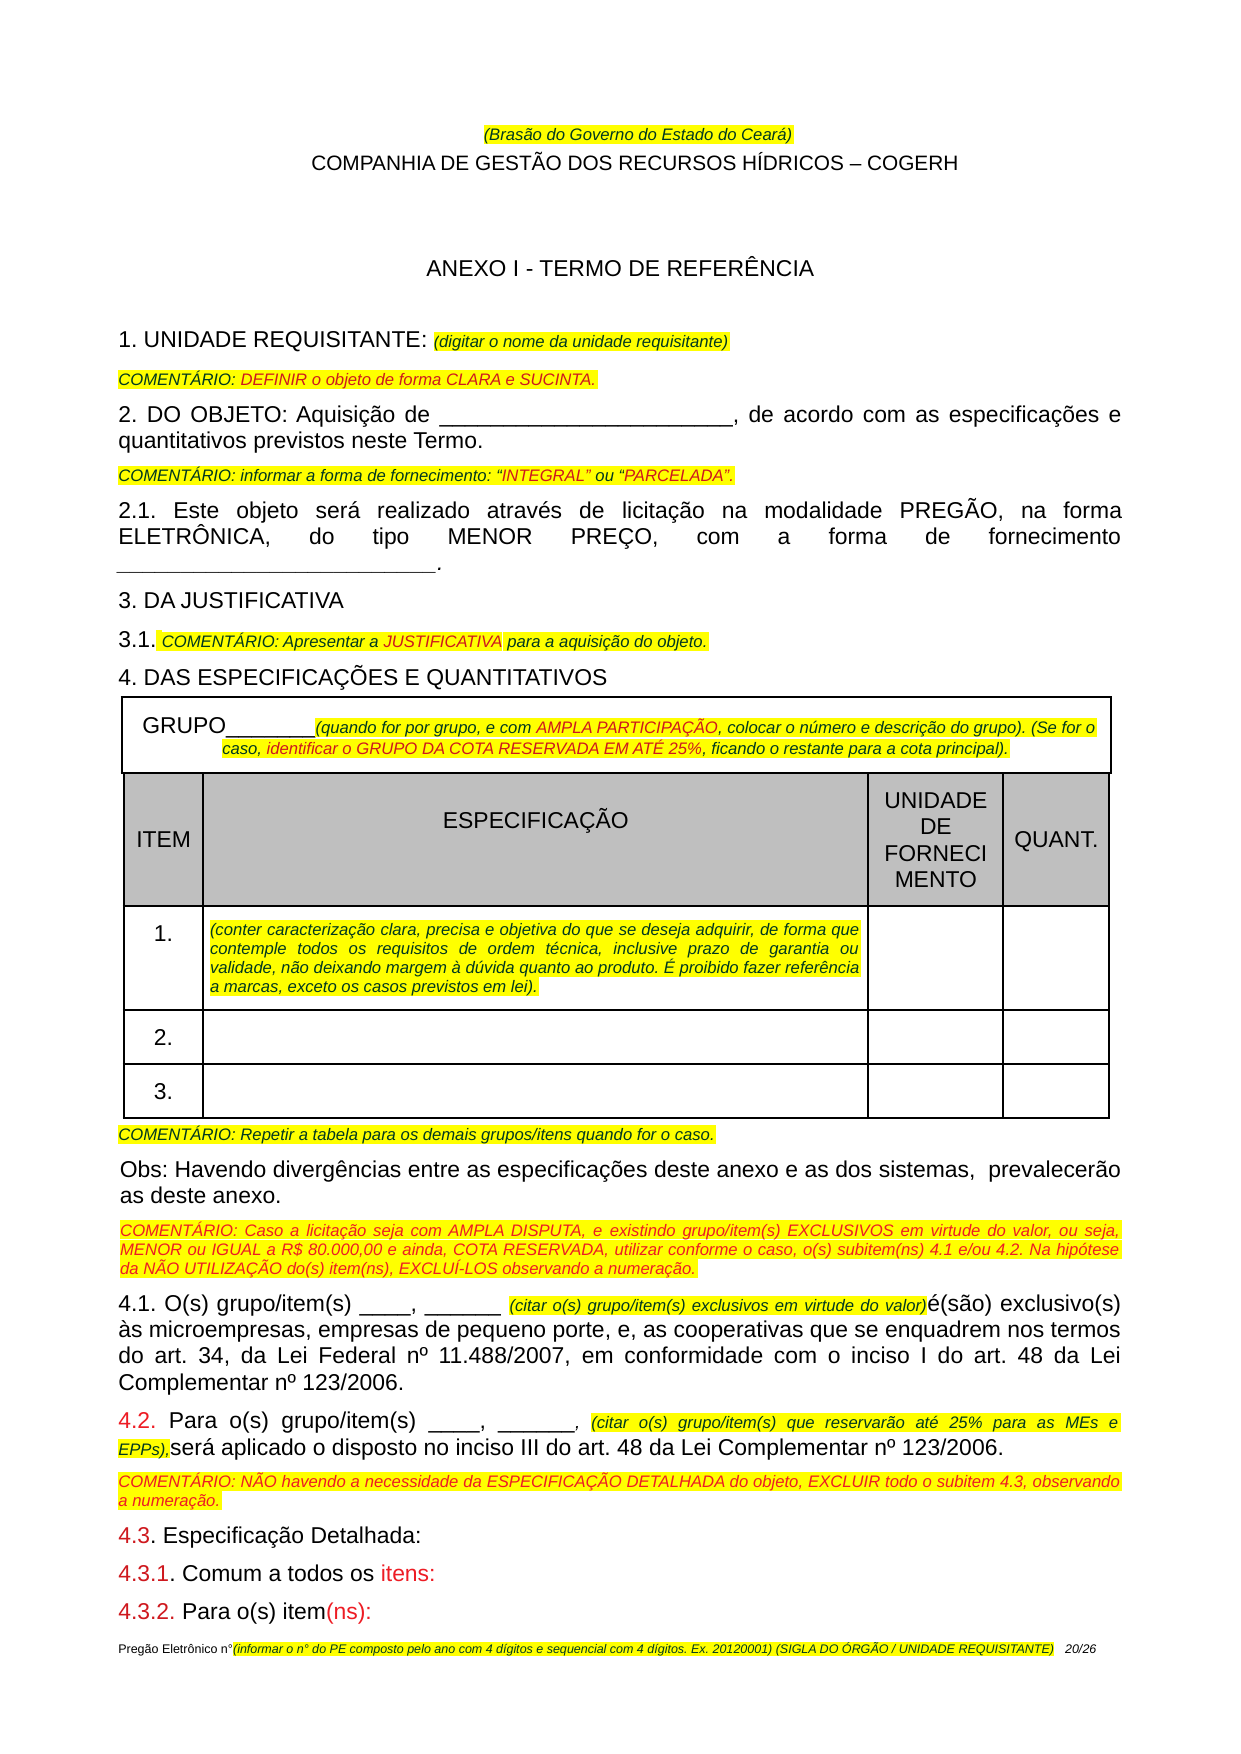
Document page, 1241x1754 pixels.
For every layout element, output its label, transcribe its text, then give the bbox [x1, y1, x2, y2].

table_cell 1. [125, 907, 202, 1009]
table_header GRUPO_______(quando for por grupo, e com AMPLA PARTICIPAÇÃO, colocar o número e descrição do grupo). (Se for o caso, identificar o GRUPO DA COTA RESERVADA EM ATÉ 25%, ficando o restante para a cota principal). [123, 698, 1110, 772]
text 4.3.2. Para o(s) item(ns): [118, 1598, 1122, 1625]
text 4.2. Para o(s) grupo/item(s) ____, ______, (citar o(s) grupo/item(s) que reservarão até 25% para as MEs e EPPs),será aplicado o disposto no inciso III do art. 48 da Lei Complementar nº 123/2006. [118, 1407, 1121, 1460]
text COMENTÁRIO: Caso a licitação seja com AMPLA DISPUTA, e existindo grupo/item(s) EXCLUSIVOS em virtude do valor, ou seja, MENOR ou IGUAL a R$ 80.000,00 e ainda, COTA RESERVADA, utilizar conforme o caso, o(s) subitem(ns) 4.1 e/ou 4.2. Na hipótese da NÃO UTILIZAÇÃO do(s) item(ns), EXCLUÍ-LOS observando a numeração. [120, 1220, 1122, 1278]
text 4.3.1. Comum a todos os itens: [118, 1560, 1122, 1586]
text Obs: Havendo divergências entre as especificações deste anexo e as dos sistemas, prevalecerão as deste anexo. [119, 1156, 1122, 1208]
text COMENTÁRIO: informar a forma de fornecimento: “INTEGRAL” ou “PARCELADA”. [118, 466, 1122, 485]
text COMENTÁRIO: DEFINIR o objeto de forma CLARA e SUCINTA. [118, 370, 1122, 389]
table_cell [869, 907, 1002, 1009]
text ANEXO I - TERMO DE REFERÊNCIA [118, 255, 1122, 282]
table_cell (conter caracterização clara, precisa e objetiva do que se deseja adquirir, de forma que contemple todos os requisitos de ordem técnica, inclusive prazo de garantia ou validade, não deixando margem à dúvida quanto ao produto. É proibido fazer referência a marcas, exceto os casos previstos em lei). [204, 907, 867, 1009]
text 4.1. O(s) grupo/item(s) ____, ______ (citar o(s) grupo/item(s) exclusivos em virtude do valor)é(são) exclusivo(s) às microempresas, empresas de pequeno porte, e, as cooperativas que se enquadrem nos termos do art. 34, da Lei Federal nº 11.488/2007, em conformidade com o inciso I do art. 48 da Lei Complementar nº 123/2006. [118, 1290, 1121, 1395]
text COMENTÁRIO: NÃO havendo a necessidade da ESPECIFICAÇÃO DETALHADA do objeto, EXCLUIR todo o subitem 4.3, observando a numeração. [118, 1472, 1122, 1510]
table_cell [1004, 1011, 1108, 1063]
table_cell [1004, 907, 1108, 1009]
text 3.1. COMENTÁRIO: Apresentar a JUSTIFICATIVA para a aquisição do objeto. [118, 626, 1122, 652]
text 3. DA JUSTIFICATIVA [118, 587, 1122, 614]
table_cell [204, 1011, 867, 1063]
text 2. DO OBJETO: Aquisição de _______________________, de acordo com as especificações e quantitativos previstos neste Termo. [118, 401, 1122, 454]
table_header QUANT. [1004, 774, 1108, 905]
table_cell [204, 1065, 867, 1117]
table_cell [869, 1065, 1002, 1117]
text 1. UNIDADE REQUISITANTE: (digitar o nome da unidade requisitante) [118, 326, 1122, 352]
table_cell 2. [125, 1011, 202, 1063]
text COMENTÁRIO: Repetir a tabela para os demais grupos/itens quando for o caso. [118, 1125, 1122, 1144]
table_cell 3. [125, 1065, 202, 1117]
table_cell [1004, 1065, 1108, 1117]
table_cell [869, 1011, 1002, 1063]
text 2.1. Este objeto será realizado através de licitação na modalidade PREGÃO, na forma ELETRÔNICA, do tipo MENOR PREÇO, com a forma de fornecimento _________________________. [118, 497, 1122, 576]
table_header ITEM [125, 774, 202, 905]
table_header ESPECIFICAÇÃO [204, 774, 867, 905]
text 4. DAS ESPECIFICAÇÕES E QUANTITATIVOS [118, 664, 1122, 690]
table_header UNIDADE DE FORNECIMENTO [869, 774, 1002, 905]
text 4.3. Especificação Detalhada: [118, 1522, 1122, 1548]
